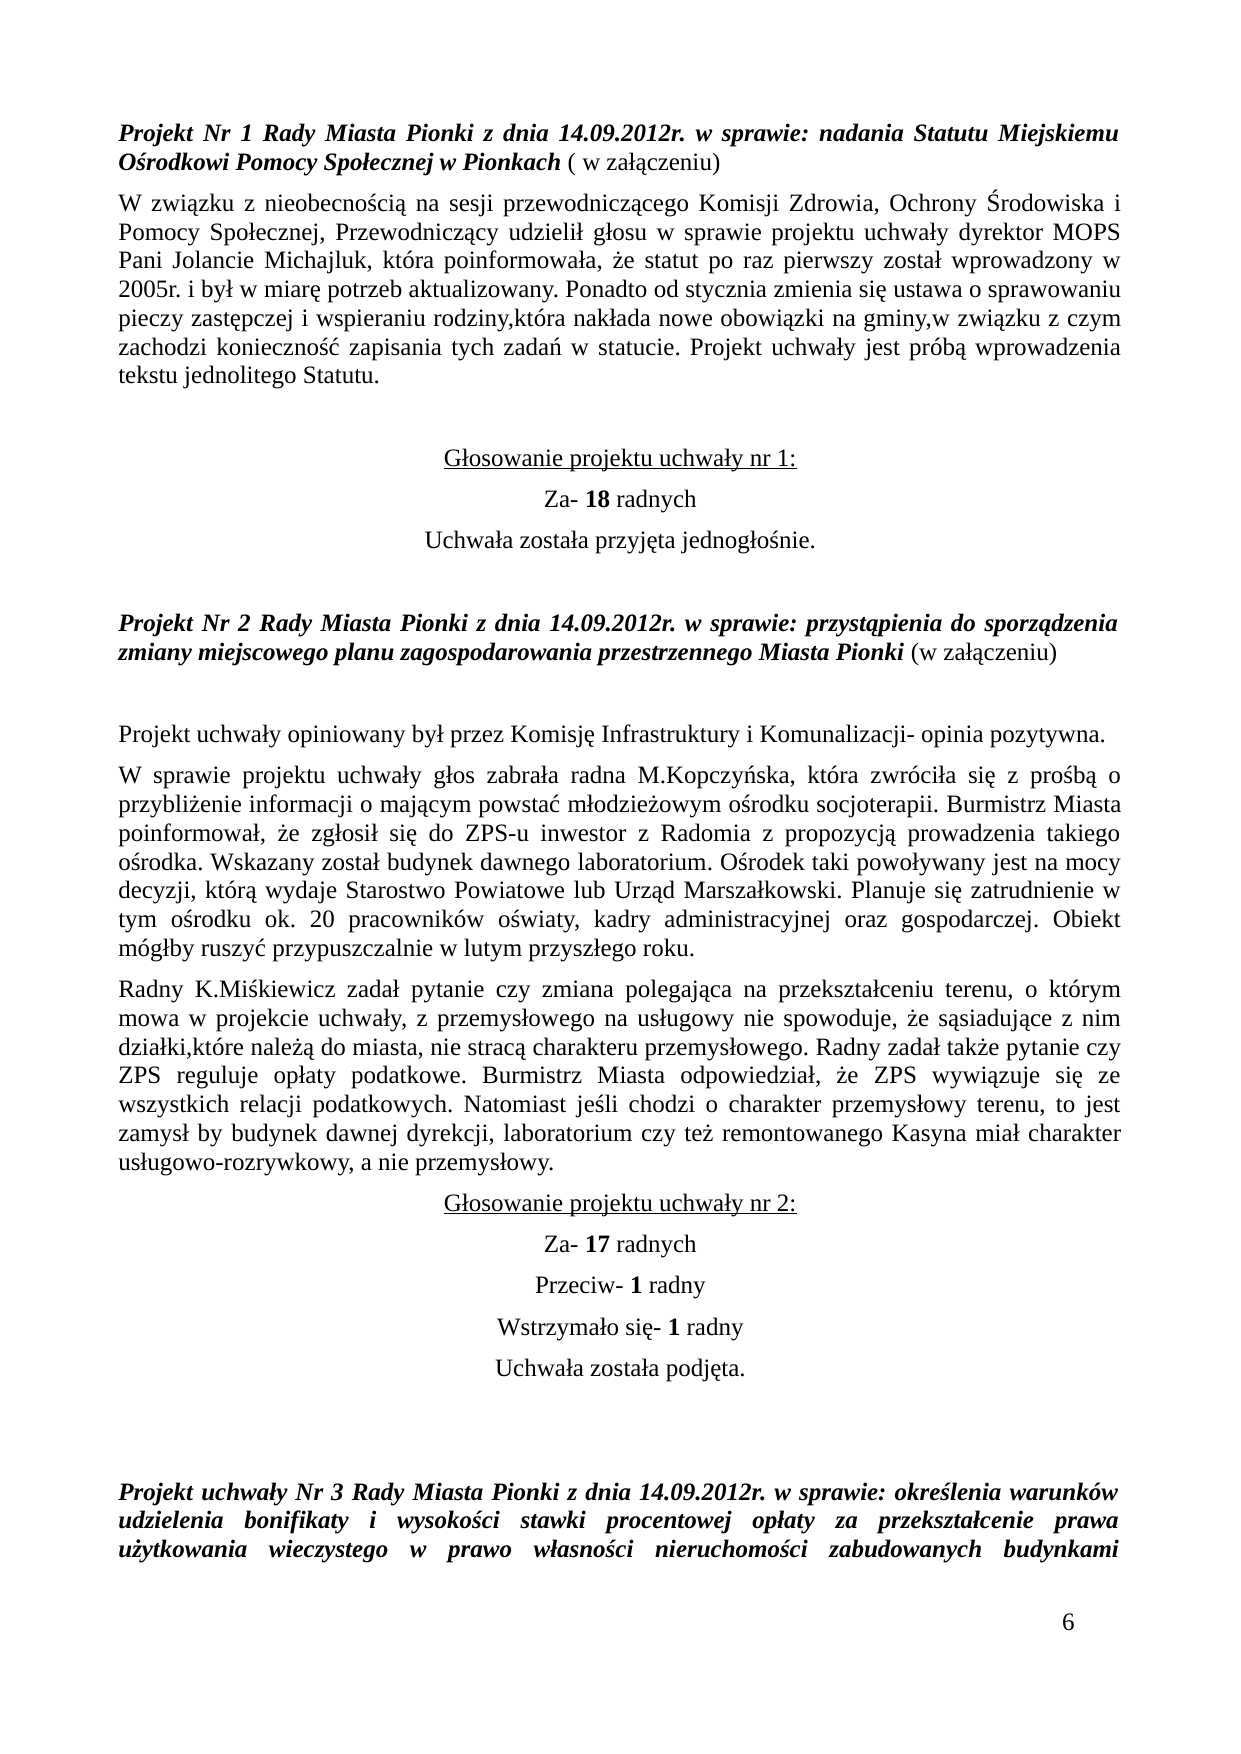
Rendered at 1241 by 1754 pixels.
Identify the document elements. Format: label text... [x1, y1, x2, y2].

text Projekt Nr 1 Rady Miasta Pionki z dnia 14.09.2012r. w sprawie: nadania Statutu Miejskiemu Ośrodkowi Pomocy Społecznej w Pionkach ( w załączeniu) [118, 118, 1122, 176]
text Projekt Nr 2 Rady Miasta Pionki z dnia 14.09.2012r. w sprawie: przystąpienia do sporządzenia zmiany miejscowego planu zagospodarowania przestrzennego Miasta Pionki (w załączeniu) [118, 608, 1122, 666]
text W związku z nieobecnością na sesji przewodniczącego Komisji Zdrowia, Ochrony Środowiska i Pomocy Społecznej, Przewodniczący udzielił głosu w sprawie projektu uchwały dyrektor MOPS Pani Jolancie Michajluk, która poinformowała, że statut po raz pierwszy został wprowadzony w 2005r. i był w miarę potrzeb aktualizowany. Ponadto od stycznia zmienia się ustawa o sprawowaniu pieczy zastępczej i wspieraniu rodziny,która nakłada nowe obowiązki na gminy,w związku z czym zachodzi konieczność zapisania tych zadań w statucie. Projekt uchwały jest próbą wprowadzenia tekstu jednolitego Statutu. [118, 188, 1122, 389]
text Głosowanie projektu uchwały nr 2: [118, 1188, 1122, 1217]
text Projekt uchwały Nr 3 Rady Miasta Pionki z dnia 14.09.2012r. w sprawie: określenia warunków udzielenia bonifikaty i wysokości stawki procentowej opłaty za przekształcenie prawa użytkowania wieczystego w prawo własności nieruchomości zabudowanych budynkami [118, 1477, 1122, 1563]
text Przeciw- 1 radny [118, 1271, 1122, 1299]
text Uchwała została podjęta. [118, 1353, 1122, 1382]
text W sprawie projektu uchwały głos zabrała radna M.Kopczyńska, która zwróciła się z prośbą o przybliżenie informacji o mającym powstać młodzieżowym ośrodku socjoterapii. Burmistrz Miasta poinformował, że zgłosił się do ZPS-u inwestor z Radomia z propozycją prowadzenia takiego ośrodka. Wskazany został budynek dawnego laboratorium. Ośrodek taki powoływany jest na mocy decyzji, którą wydaje Starostwo Powiatowe lub Urząd Marszałkowski. Planuje się zatrudnienie w tym ośrodku ok. 20 pracowników oświaty, kadry administracyjnej oraz gospodarczej. Obiekt mógłby ruszyć przypuszczalnie w lutym przyszłego roku. [118, 761, 1122, 962]
text Projekt uchwały opiniowany był przez Komisję Infrastruktury i Komunalizacji- opinia pozytywna. [118, 719, 1122, 748]
text Za- 18 radnych [118, 484, 1122, 513]
text Głosowanie projektu uchwały nr 1: [118, 443, 1122, 472]
text Wstrzymało się- 1 radny [118, 1312, 1122, 1341]
text Uchwała została przyjęta jednogłośnie. [118, 526, 1122, 554]
text Radny K.Miśkiewicz zadał pytanie czy zmiana polegająca na przekształceniu terenu, o którym mowa w projekcie uchwały, z przemysłowego na usługowy nie spowoduje, że sąsiadujące z nim działki,które należą do miasta, nie stracą charakteru przemysłowego. Radny zadał także pytanie czy ZPS reguluje opłaty podatkowe. Burmistrz Miasta odpowiedział, że ZPS wywiązuje się ze wszystkich relacji podatkowych. Natomiast jeśli chodzi o charakter przemysłowy terenu, to jest zamysł by budynek dawnej dyrekcji, laboratorium czy też remontowanego Kasyna miał charakter usługowo-rozrywkowy, a nie przemysłowy. [118, 974, 1122, 1176]
text Za- 17 radnych [118, 1229, 1122, 1258]
